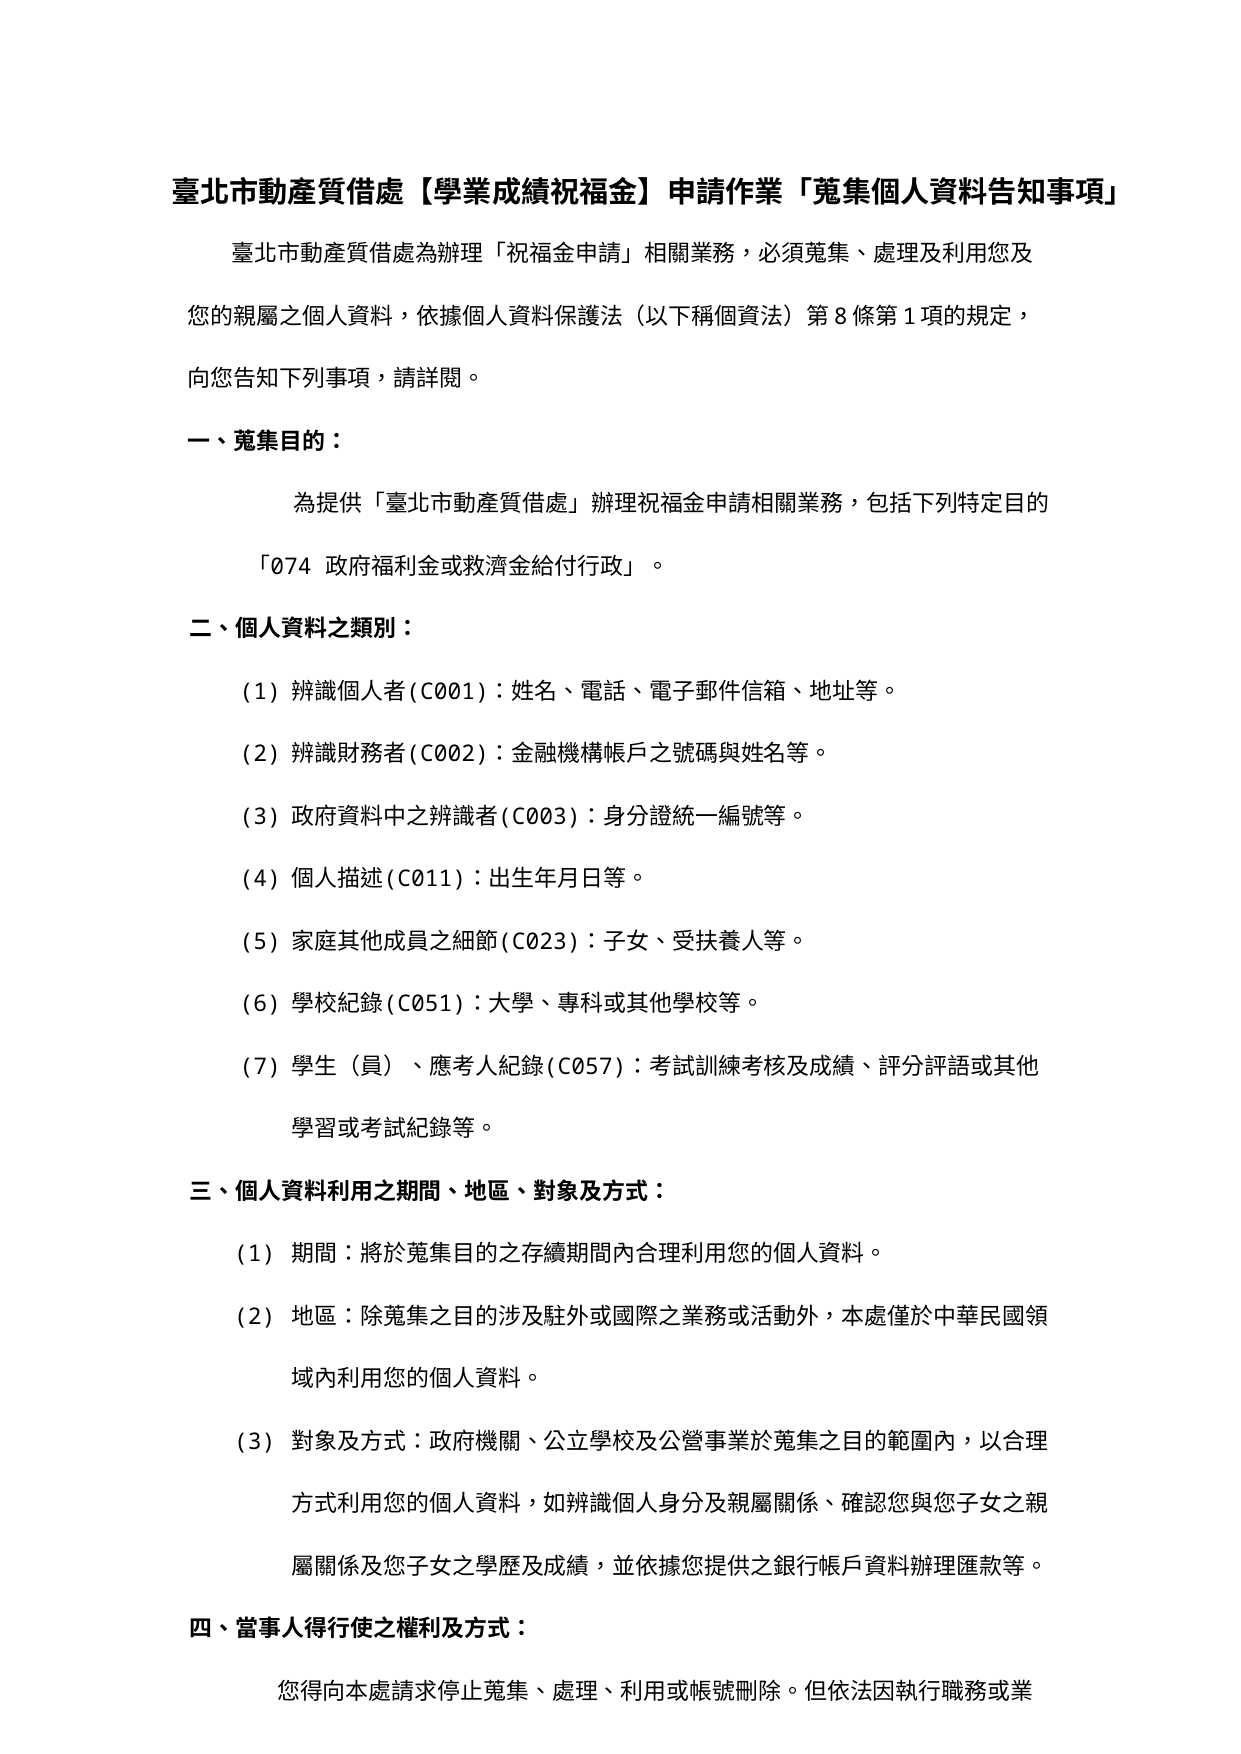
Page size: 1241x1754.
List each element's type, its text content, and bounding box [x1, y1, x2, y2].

table_cell 辨識個人者(C001)：姓名、電話、電子郵件信箱、地址等。 辨識財務者(C002)：金融機構帳戶之號碼與姓名等。 政府資料中之辨識者(C003)：身分證統一編號等。 個人描述(C011)：出生年月日等。 家庭其他成員之細節(C023)：子女、受扶養人等。 學校紀錄(C051)：大學、專科或其他學校等。 學生（員）、應考人紀錄(C057)：考試訓練考核及成績、評分評語或其他學習或考試紀錄等。 三、個人資料利用之期間、地區、對象及方式： [190, 648, 1053, 1210]
table_cell 期間：將於蒐集目的之存續期間內合理利用您的個人資料。 地區：除蒐集之目的涉及駐外或國際之業務或活動外，本處僅於中華民國領域內利用您的個人資料。 對象及方式：政府機關、公立學校及公營事業於蒐集之目的範圍內，以合理方式利用您的個人資料，如辨識個人身分及親屬關係、確認您與您子女之親屬關係及您子女之學歷及成績，並依據您提供之銀行帳戶資料辦理匯款等。 四、當事人得行使之權利及方式： [190, 1210, 1053, 1648]
text 臺北市動產質借處【學業成績祝福金】申請作業「蒐集個人資料告知事項」 [113, 148, 1191, 210]
table_cell 為提供「臺北市動產質借處」辦理祝福金申請相關業務，包括下列特定目的「074 政府福利金或救濟金給付行政」。 二、個人資料之類別： [190, 460, 1053, 648]
table_header 臺北市動產質借處為辦理「祝福金申請」相關業務，必須蒐集、處理及利用您及您的親屬之個人資料，依據個人資料保護法（以下稱個資法）第8條第1項的規定，向您告知下列事項，請詳閱。 一、蒐集目的： [187, 210, 1053, 460]
table_cell 您得向本處請求停止蒐集、處理、利用或帳號刪除。但依法因執行職務或業 [190, 1648, 1053, 1710]
